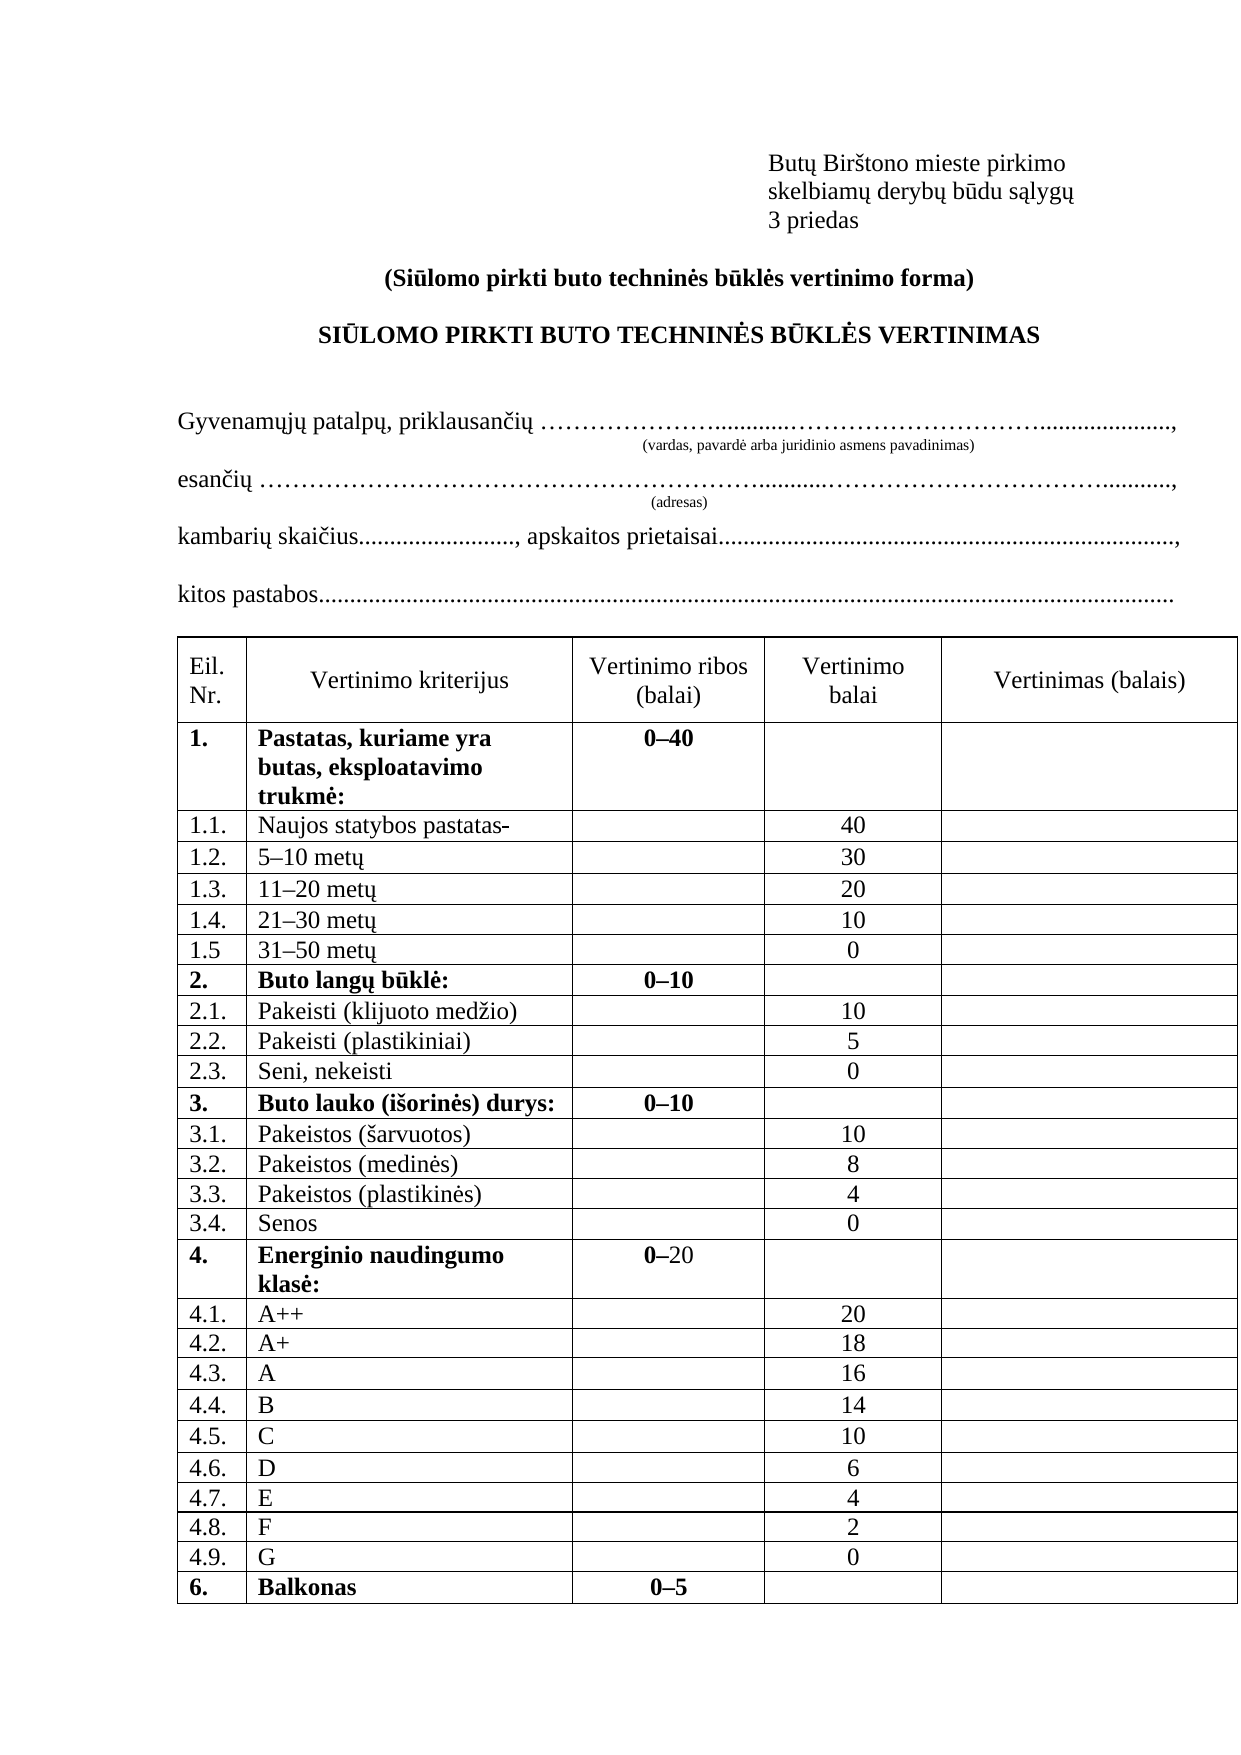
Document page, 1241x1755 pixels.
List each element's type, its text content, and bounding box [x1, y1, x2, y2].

table_cell [942, 1240, 1237, 1298]
text kambarių skaičius........................., apskaitos prietaisai........................................................................., [177, 521, 1181, 550]
table_cell 4 [765, 1179, 941, 1207]
table_cell 1.4. [178, 905, 246, 934]
table_cell 16 [765, 1358, 941, 1389]
table_cell 10 [765, 1421, 941, 1452]
table_cell 14 [765, 1390, 941, 1420]
table_cell [942, 1572, 1237, 1603]
table_cell [573, 1026, 764, 1055]
text SIŪLOMO PIRKTI BUTO TECHNINĖS BŪKLĖS VERTINIMAS [177, 320, 1181, 349]
table_cell Seni, nekeisti [247, 1056, 572, 1087]
table_header Eil. Nr. [178, 638, 246, 722]
table_cell 21–30 metų [247, 905, 572, 934]
text (vardas, pavardė arba juridinio asmens pavadinimas) [177, 435, 1181, 464]
table_cell 0–5 [573, 1572, 764, 1603]
table_cell [573, 1542, 764, 1571]
table_cell 3. [178, 1088, 246, 1118]
table_cell G [247, 1542, 572, 1571]
table_cell Energinio naudingumo klasė: [247, 1240, 572, 1298]
table_cell 4. [178, 1240, 246, 1298]
table_cell [573, 935, 764, 964]
table_cell Naujos statybos pastatas [247, 811, 572, 841]
table_header Vertinimo balai [765, 638, 941, 722]
table_cell [573, 1483, 764, 1511]
text 3 priedas [768, 205, 1181, 234]
text kitos pastabos......................................................................................................................................... [177, 579, 1181, 608]
table_cell 2.3. [178, 1056, 246, 1087]
text skelbiamų derybų būdu sąlygų [768, 176, 1181, 205]
table_cell 3.2. [178, 1149, 246, 1178]
table_cell [942, 1358, 1237, 1389]
table_cell 0 [765, 935, 941, 964]
table_cell [942, 1056, 1237, 1087]
table_cell [573, 874, 764, 904]
table_cell A++ [247, 1299, 572, 1327]
table_cell [573, 996, 764, 1025]
table_cell 20 [765, 1299, 941, 1327]
table_cell 4.3. [178, 1358, 246, 1389]
table_cell [942, 1542, 1237, 1571]
table_cell 4.8. [178, 1513, 246, 1541]
text Butų Birštono mieste pirkimo [768, 148, 1181, 176]
table_cell 10 [765, 905, 941, 934]
table_header Vertinimo ribos (balai) [573, 638, 764, 722]
table_cell [942, 1513, 1237, 1541]
text (Siūlomo pirkti buto techninės būklės vertinimo forma) [177, 263, 1181, 291]
table_cell 2 [765, 1513, 941, 1541]
table_cell [573, 1358, 764, 1389]
table_cell [942, 935, 1237, 964]
table_cell [573, 1179, 764, 1207]
table_cell Pakeistos (plastikinės) [247, 1179, 572, 1207]
table_cell Balkonas [247, 1572, 572, 1603]
table_cell 6 [765, 1453, 941, 1482]
table_cell [573, 1453, 764, 1482]
table_cell [942, 1179, 1237, 1207]
table_cell Senos [247, 1209, 572, 1239]
table_cell 30 [765, 842, 941, 873]
table_cell 0–10 [573, 1088, 764, 1118]
table_cell Pakeisti (klijuoto medžio) [247, 996, 572, 1025]
table_cell Pastatas, kuriame yra butas, eksploatavimo trukmė: [247, 723, 572, 809]
table_cell [765, 965, 941, 995]
table_cell [942, 1421, 1237, 1452]
table_cell Pakeisti (plastikiniai) [247, 1026, 572, 1055]
table_cell 10 [765, 996, 941, 1025]
table_cell [942, 996, 1237, 1025]
table_cell 1.3. [178, 874, 246, 904]
table_cell 3.3. [178, 1179, 246, 1207]
table_cell 1.5 [178, 935, 246, 964]
table_cell 31–50 metų [247, 935, 572, 964]
table_cell 3.4. [178, 1209, 246, 1239]
table_cell 0–20 [573, 1240, 764, 1298]
table_cell A [247, 1358, 572, 1389]
table_cell [942, 1088, 1237, 1118]
table_cell [942, 965, 1237, 995]
text (adresas) [177, 493, 1181, 521]
table_cell B [247, 1390, 572, 1420]
table_cell [942, 811, 1237, 841]
table_cell 3.1. [178, 1119, 246, 1148]
table_cell Pakeistos (šarvuotos) [247, 1119, 572, 1148]
table_cell Pakeistos (medinės) [247, 1149, 572, 1178]
table_header Vertinimo kriterijus [247, 638, 572, 722]
table_cell [573, 1149, 764, 1178]
table_cell [942, 1390, 1237, 1420]
table_cell 4.7. [178, 1483, 246, 1511]
table_cell 4.5. [178, 1421, 246, 1452]
table_cell [573, 1421, 764, 1452]
table_cell [942, 874, 1237, 904]
table_cell 6. [178, 1572, 246, 1603]
table_cell 4.6. [178, 1453, 246, 1482]
table_cell 8 [765, 1149, 941, 1178]
table_cell 2. [178, 965, 246, 995]
table_cell C [247, 1421, 572, 1452]
table_cell [942, 1299, 1237, 1327]
table_cell [573, 905, 764, 934]
table_cell 0–10 [573, 965, 764, 995]
table_cell [942, 1119, 1237, 1148]
table_cell [573, 1329, 764, 1357]
table_cell 5–10 metų [247, 842, 572, 873]
table_cell Buto lauko (išorinės) durys: [247, 1088, 572, 1118]
table_cell 0 [765, 1542, 941, 1571]
table_cell [765, 1240, 941, 1298]
table_cell 20 [765, 874, 941, 904]
text esančių ……………………………………………………...........……………………………..........., [177, 464, 1181, 493]
table_cell 4 [765, 1483, 941, 1511]
table_cell Buto langų būklė: [247, 965, 572, 995]
table_cell 40 [765, 811, 941, 841]
table_cell 10 [765, 1119, 941, 1148]
table_cell 1. [178, 723, 246, 809]
table_cell 1.1. [178, 811, 246, 841]
table_cell [573, 1056, 764, 1087]
text Gyvenamųjų patalpų, priklausančių …………………............…………………………....................., [177, 406, 1181, 435]
table_cell [573, 1119, 764, 1148]
table_cell 1.2. [178, 842, 246, 873]
table_cell 4.4. [178, 1390, 246, 1420]
table_cell 18 [765, 1329, 941, 1357]
table_cell 2.2. [178, 1026, 246, 1055]
table_cell [942, 1329, 1237, 1357]
table_cell [942, 1026, 1237, 1055]
table_cell [573, 1299, 764, 1327]
table_cell [573, 1513, 764, 1541]
table_cell [942, 1209, 1237, 1239]
table_cell F [247, 1513, 572, 1541]
table_cell [573, 1390, 764, 1420]
table_cell [942, 1149, 1237, 1178]
table_cell E [247, 1483, 572, 1511]
table_cell [942, 1453, 1237, 1482]
table_cell [942, 842, 1237, 873]
table_cell A+ [247, 1329, 572, 1357]
table_cell [765, 1572, 941, 1603]
table_cell [573, 1209, 764, 1239]
table_cell [942, 723, 1237, 809]
table_cell 4.2. [178, 1329, 246, 1357]
table_cell 0 [765, 1056, 941, 1087]
table_cell [942, 905, 1237, 934]
table_cell 2.1. [178, 996, 246, 1025]
table_cell [573, 811, 764, 841]
table_cell 0–40 [573, 723, 764, 809]
table_cell [765, 723, 941, 809]
table_cell 4.9. [178, 1542, 246, 1571]
table_cell D [247, 1453, 572, 1482]
table_cell 4.1. [178, 1299, 246, 1327]
table_cell 11–20 metų [247, 874, 572, 904]
table_cell 5 [765, 1026, 941, 1055]
table_cell [765, 1088, 941, 1118]
table_cell [942, 1483, 1237, 1511]
table_cell 0 [765, 1209, 941, 1239]
table_header Vertinimas (balais) [942, 638, 1237, 722]
table_cell [573, 842, 764, 873]
